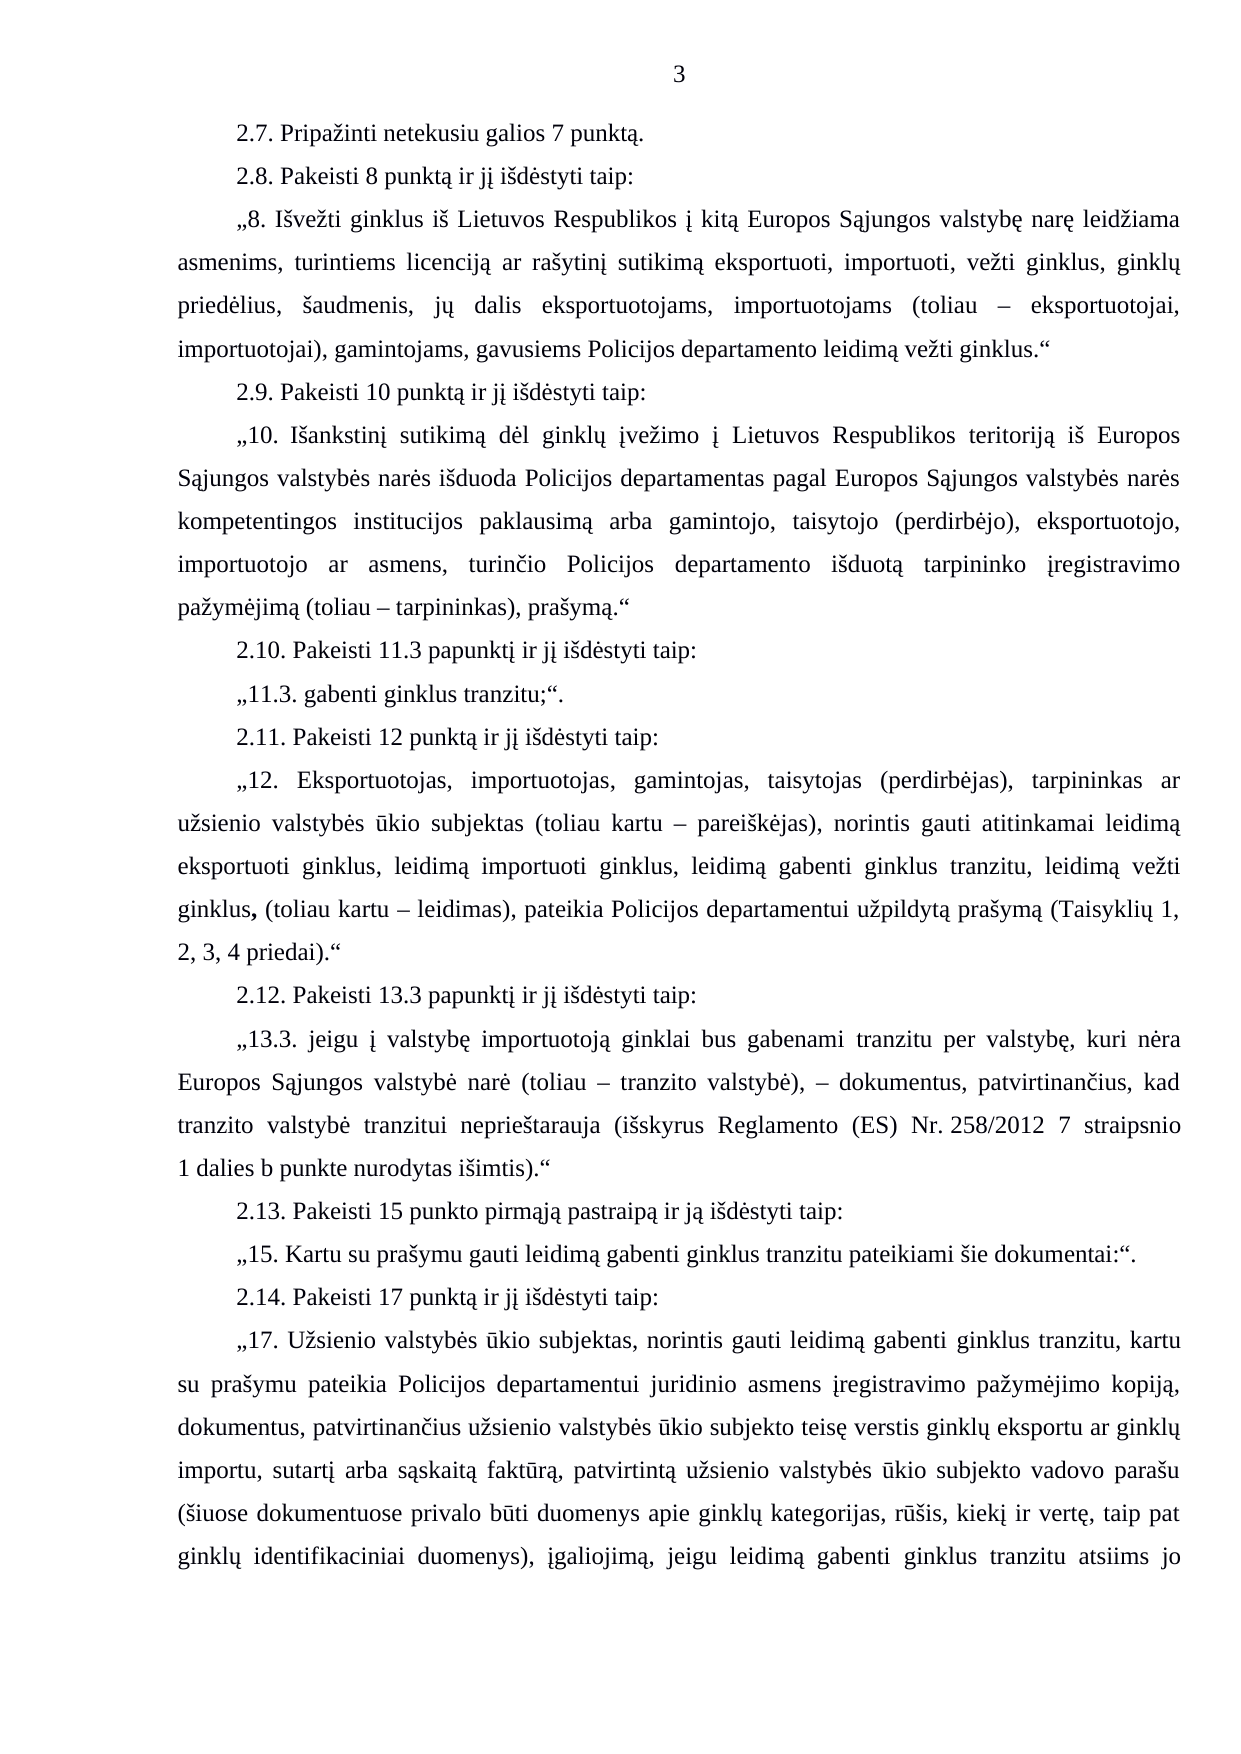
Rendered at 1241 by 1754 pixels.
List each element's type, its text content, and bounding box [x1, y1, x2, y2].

text 2.8. Pakeisti 8 punktą ir jį išdėstyti taip: [177, 161, 1181, 190]
text 2.7. Pripažinti netekusiu galios 7 punktą. [177, 118, 1181, 147]
text „13.3. jeigu į valstybę importuotoją ginklai bus gabenami tranzitu per valstybę, kuri nėra Europos Sąjungos valstybė narė (toliau – tranzito valstybė), – dokumentus, patvirtinančius, kad tranzito valstybė tranzitui neprieštarauja (išskyrus Reglamento (ES) Nr. 258/2012 7 straipsnio 1 dalies b punkte nurodytas išimtis).“ [177, 1024, 1181, 1182]
text 2.14. Pakeisti 17 punktą ir jį išdėstyti taip: [177, 1282, 1181, 1311]
text „12. Eksportuotojas, importuotojas, gamintojas, taisytojas (perdirbėjas), tarpininkas ar užsienio valstybės ūkio subjektas (toliau kartu – pareiškėjas), norintis gauti atitinkamai leidimą eksportuoti ginklus, leidimą importuoti ginklus, leidimą gabenti ginklus tranzitu, leidimą vežti ginklus, (toliau kartu – leidimas), pateikia Policijos departamentui užpildytą prašymą (Taisyklių 1, 2, 3, 4 priedai).“ [177, 765, 1181, 966]
text „15. Kartu su prašymu gauti leidimą gabenti ginklus tranzitu pateikiami šie dokumentai:“. [177, 1239, 1181, 1268]
text 2.10. Pakeisti 11.3 papunktį ir jį išdėstyti taip: [177, 636, 1181, 664]
text 2.9. Pakeisti 10 punktą ir jį išdėstyti taip: [177, 377, 1181, 406]
text 2.11. Pakeisti 12 punktą ir jį išdėstyti taip: [177, 722, 1181, 751]
text „11.3. gabenti ginklus tranzitu;“. [177, 679, 1181, 707]
text „8. Išvežti ginklus iš Lietuvos Respublikos į kitą Europos Sąjungos valstybę narę leidžiama asmenims, turintiems licenciją ar rašytinį sutikimą eksportuoti, importuoti, vežti ginklus, ginklų priedėlius, šaudmenis, jų dalis eksportuotojams, importuotojams (toliau – eksportuotojai, importuotojai), gamintojams, gavusiems Policijos departamento leidimą vežti ginklus.“ [177, 204, 1181, 362]
text „10. Išankstinį sutikimą dėl ginklų įvežimo į Lietuvos Respublikos teritoriją iš Europos Sąjungos valstybės narės išduoda Policijos departamentas pagal Europos Sąjungos valstybės narės kompetentingos institucijos paklausimą arba gamintojo, taisytojo (perdirbėjo), eksportuotojo, importuotojo ar asmens, turinčio Policijos departamento išduotą tarpininko įregistravimo pažymėjimą (toliau – tarpininkas), prašymą.“ [177, 420, 1181, 621]
text „17. Užsienio valstybės ūkio subjektas, norintis gauti leidimą gabenti ginklus tranzitu, kartu su prašymu pateikia Policijos departamentui juridinio asmens įregistravimo pažymėjimo kopiją, dokumentus, patvirtinančius užsienio valstybės ūkio subjekto teisę verstis ginklų eksportu ar ginklų importu, sutartį arba sąskaitą faktūrą, patvirtintą užsienio valstybės ūkio subjekto vadovo parašu (šiuose dokumentuose privalo būti duomenys apie ginklų kategorijas, rūšis, kiekį ir vertę, taip pat ginklų identifikaciniai duomenys), įgaliojimą, jeigu leidimą gabenti ginklus tranzitu atsiims jo [177, 1326, 1181, 1570]
text 2.12. Pakeisti 13.3 papunktį ir jį išdėstyti taip: [177, 981, 1181, 1009]
text 2.13. Pakeisti 15 punkto pirmąją pastraipą ir ją išdėstyti taip: [177, 1196, 1181, 1225]
